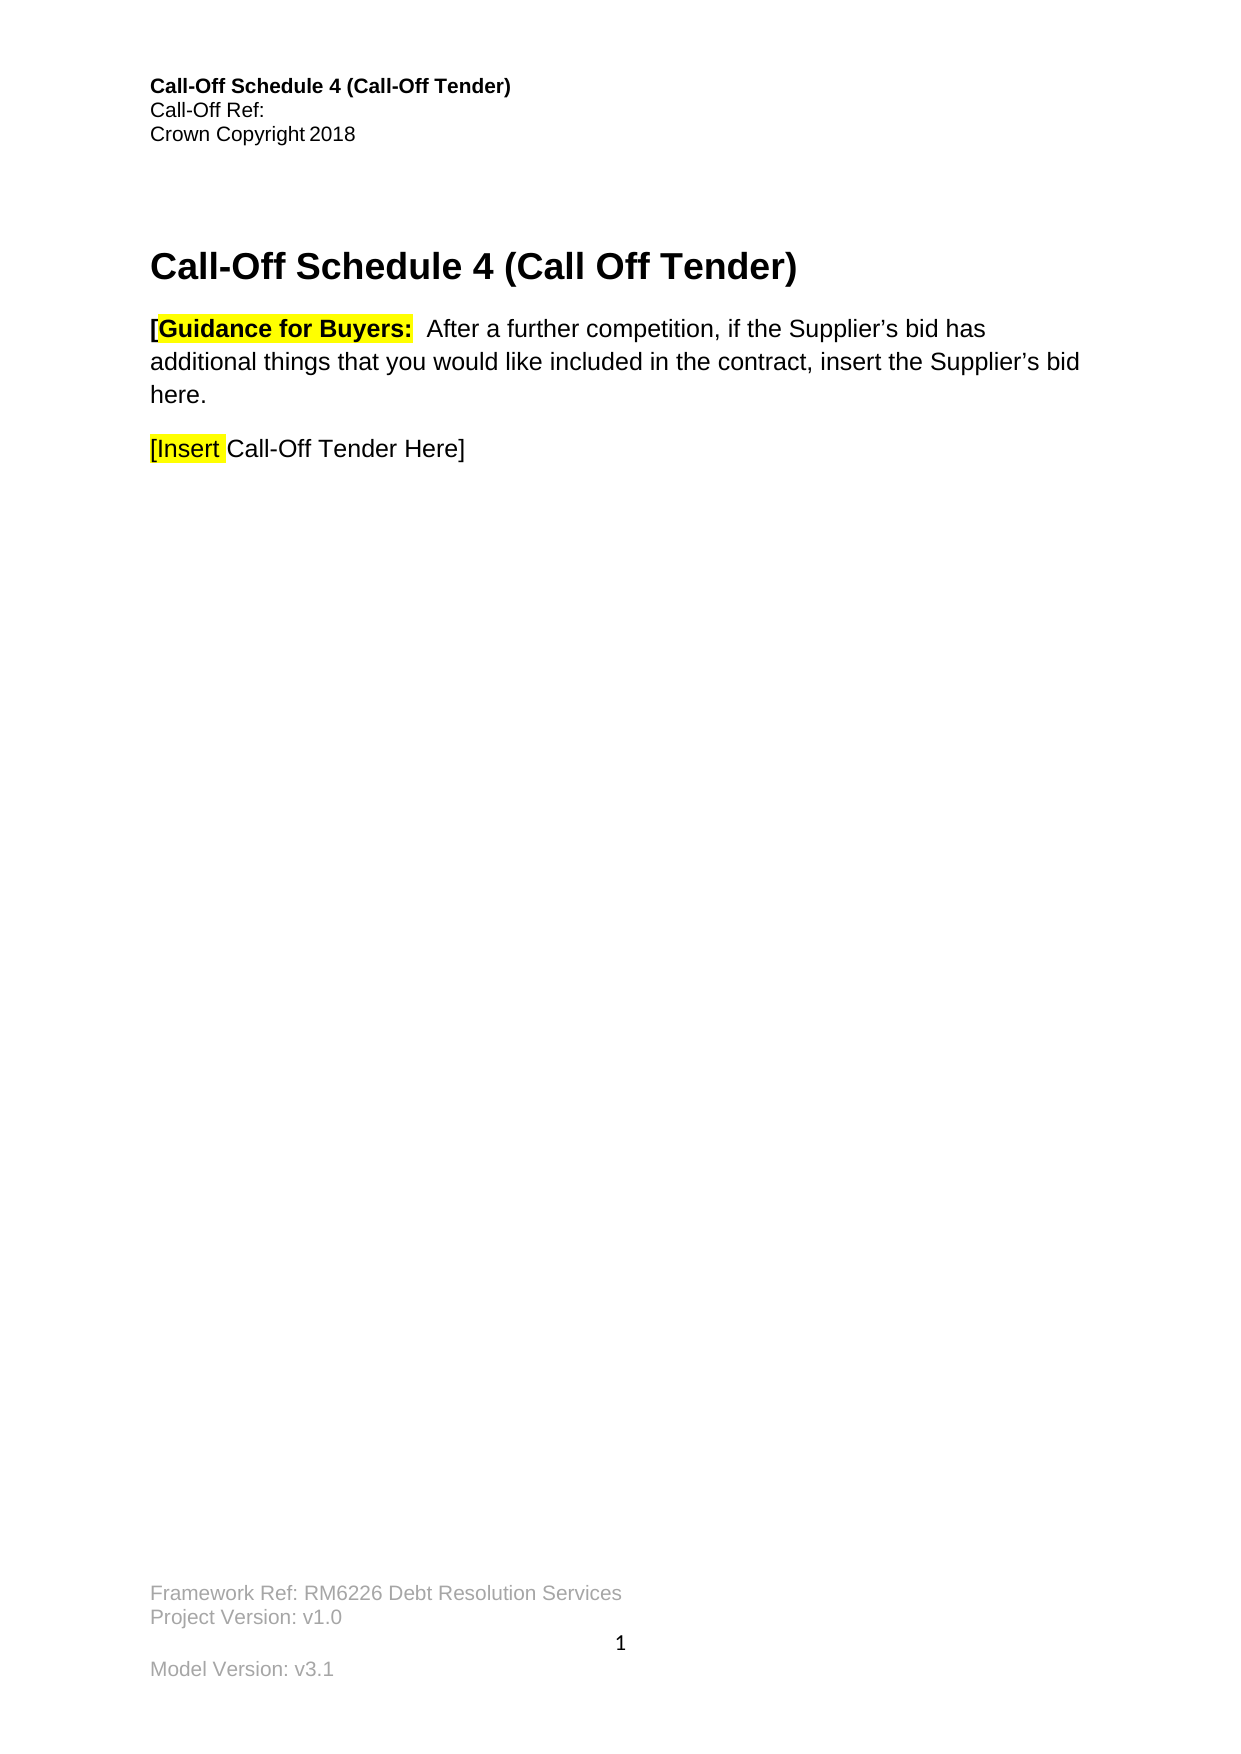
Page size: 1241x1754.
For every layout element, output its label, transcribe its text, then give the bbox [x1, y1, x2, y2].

text [Guidance for Buyers: After a further competition, if the Supplier’s bid has additional things that you would like included in the contract, insert the Supplier’s bid here. [150, 314, 1090, 409]
text [Insert Call-Off Tender Here] [150, 434, 1090, 463]
text Call-Off Schedule 4 (Call Off Tender) [150, 244, 1090, 287]
